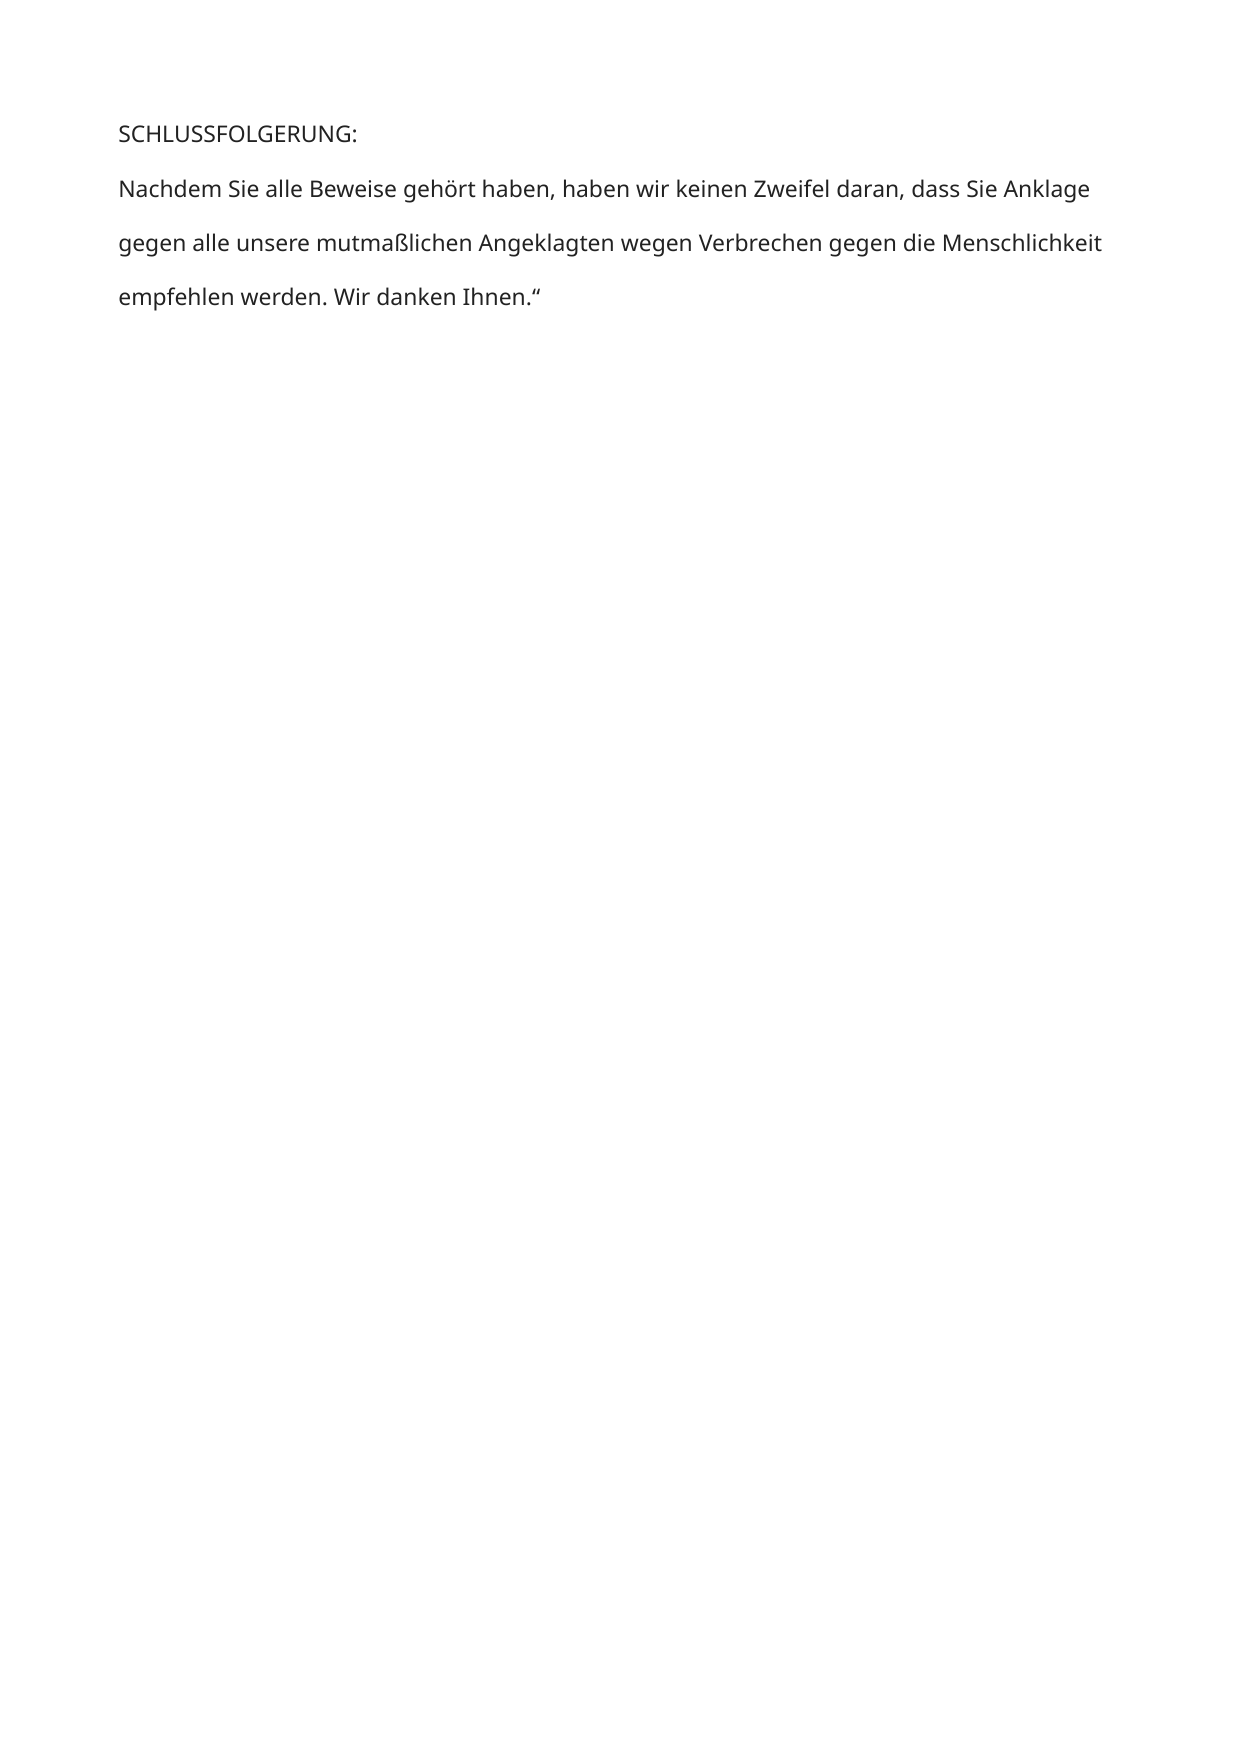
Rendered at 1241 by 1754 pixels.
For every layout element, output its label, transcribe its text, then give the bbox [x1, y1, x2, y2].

text SCHLUSSFOLGERUNG: Nachdem Sie alle Beweise gehört haben, haben wir keinen Zweifel daran, dass Sie Anklage gegen alle unsere mutmaßlichen Angeklagten wegen Verbrechen gegen die Menschlichkeit empfehlen werden. Wir danken Ihnen.“ [118, 118, 1122, 312]
